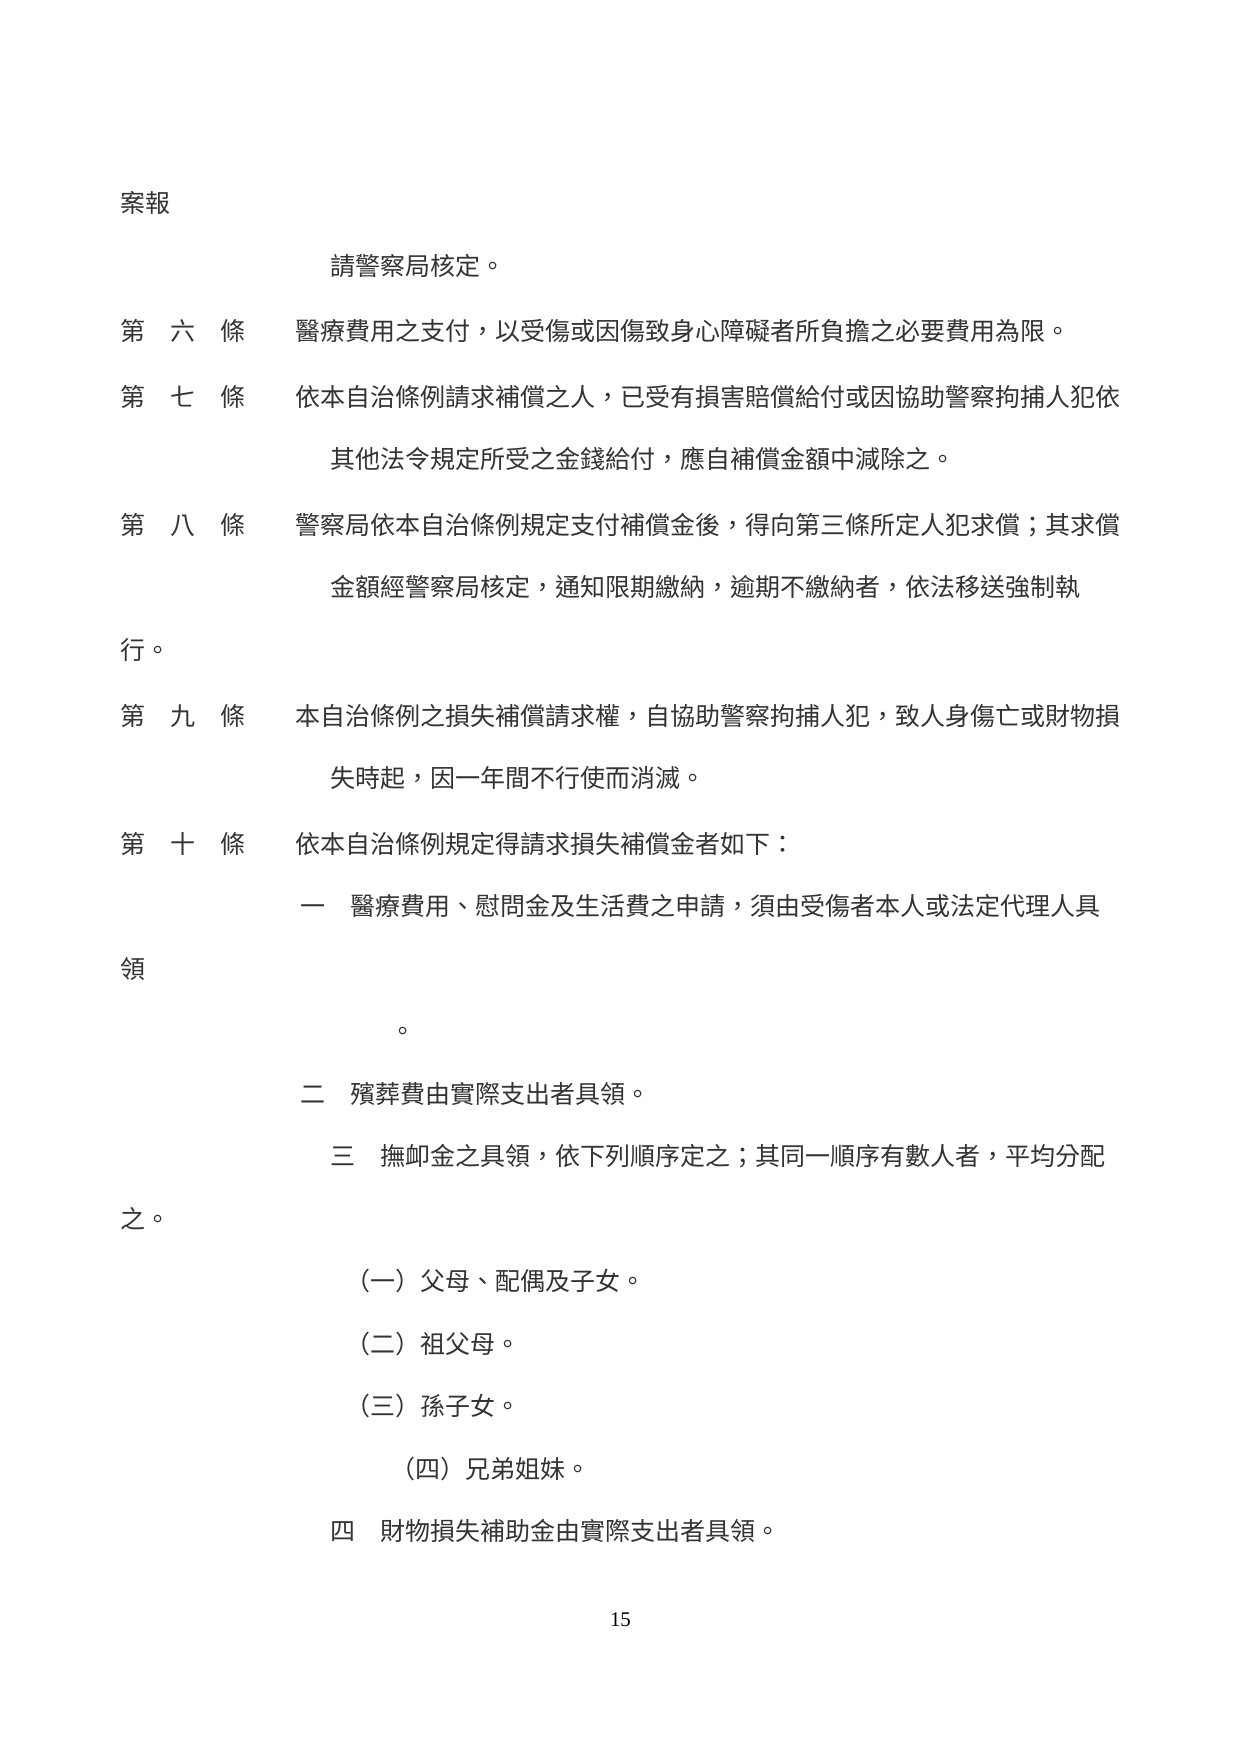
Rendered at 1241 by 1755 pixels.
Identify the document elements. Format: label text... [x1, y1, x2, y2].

table_cell 第 九 條 本自治條例之損失補償請求權，自協助警察拘捕人犯，致人身傷亡或財物損 失時起，因一年間不行使而消滅。 [118, 671, 1122, 799]
table_cell 第 十 條 依本自治條例規定得請求損失補償金者如下： 一 醫療費用、慰問金及生活費之申請，須由受傷者本人或法定代理人具領 。 二 殯葬費由實際支出者具領。 三 撫卹金之具領，依下列順序定之；其同一順序有數人者，平均分配之。 （一）父母、配偶及子女。 （二）祖父母。 （三）孫子女。 （四）兄弟姐妹。 四 財物損失補助金由實際支出者具領。 [118, 799, 1122, 1552]
table_cell 第 八 條 警察局依本自治條例規定支付補償金後，得向第三條所定人犯求償；其求償 金額經警察局核定，通知限期繳納，逾期不繳納者，依法移送強制執行。 [118, 480, 1122, 671]
table_cell 第 六 條 醫療費用之支付，以受傷或因傷致身心障礙者所負擔之必要費用為限。 [118, 286, 1122, 352]
table_cell 案報 請警察局核定。 [118, 158, 1122, 286]
table_cell 第 七 條 依本自治條例請求補償之人，已受有損害賠償給付或因協助警察拘捕人犯依 其他法令規定所受之金錢給付，應自補償金額中減除之。 [118, 352, 1122, 480]
